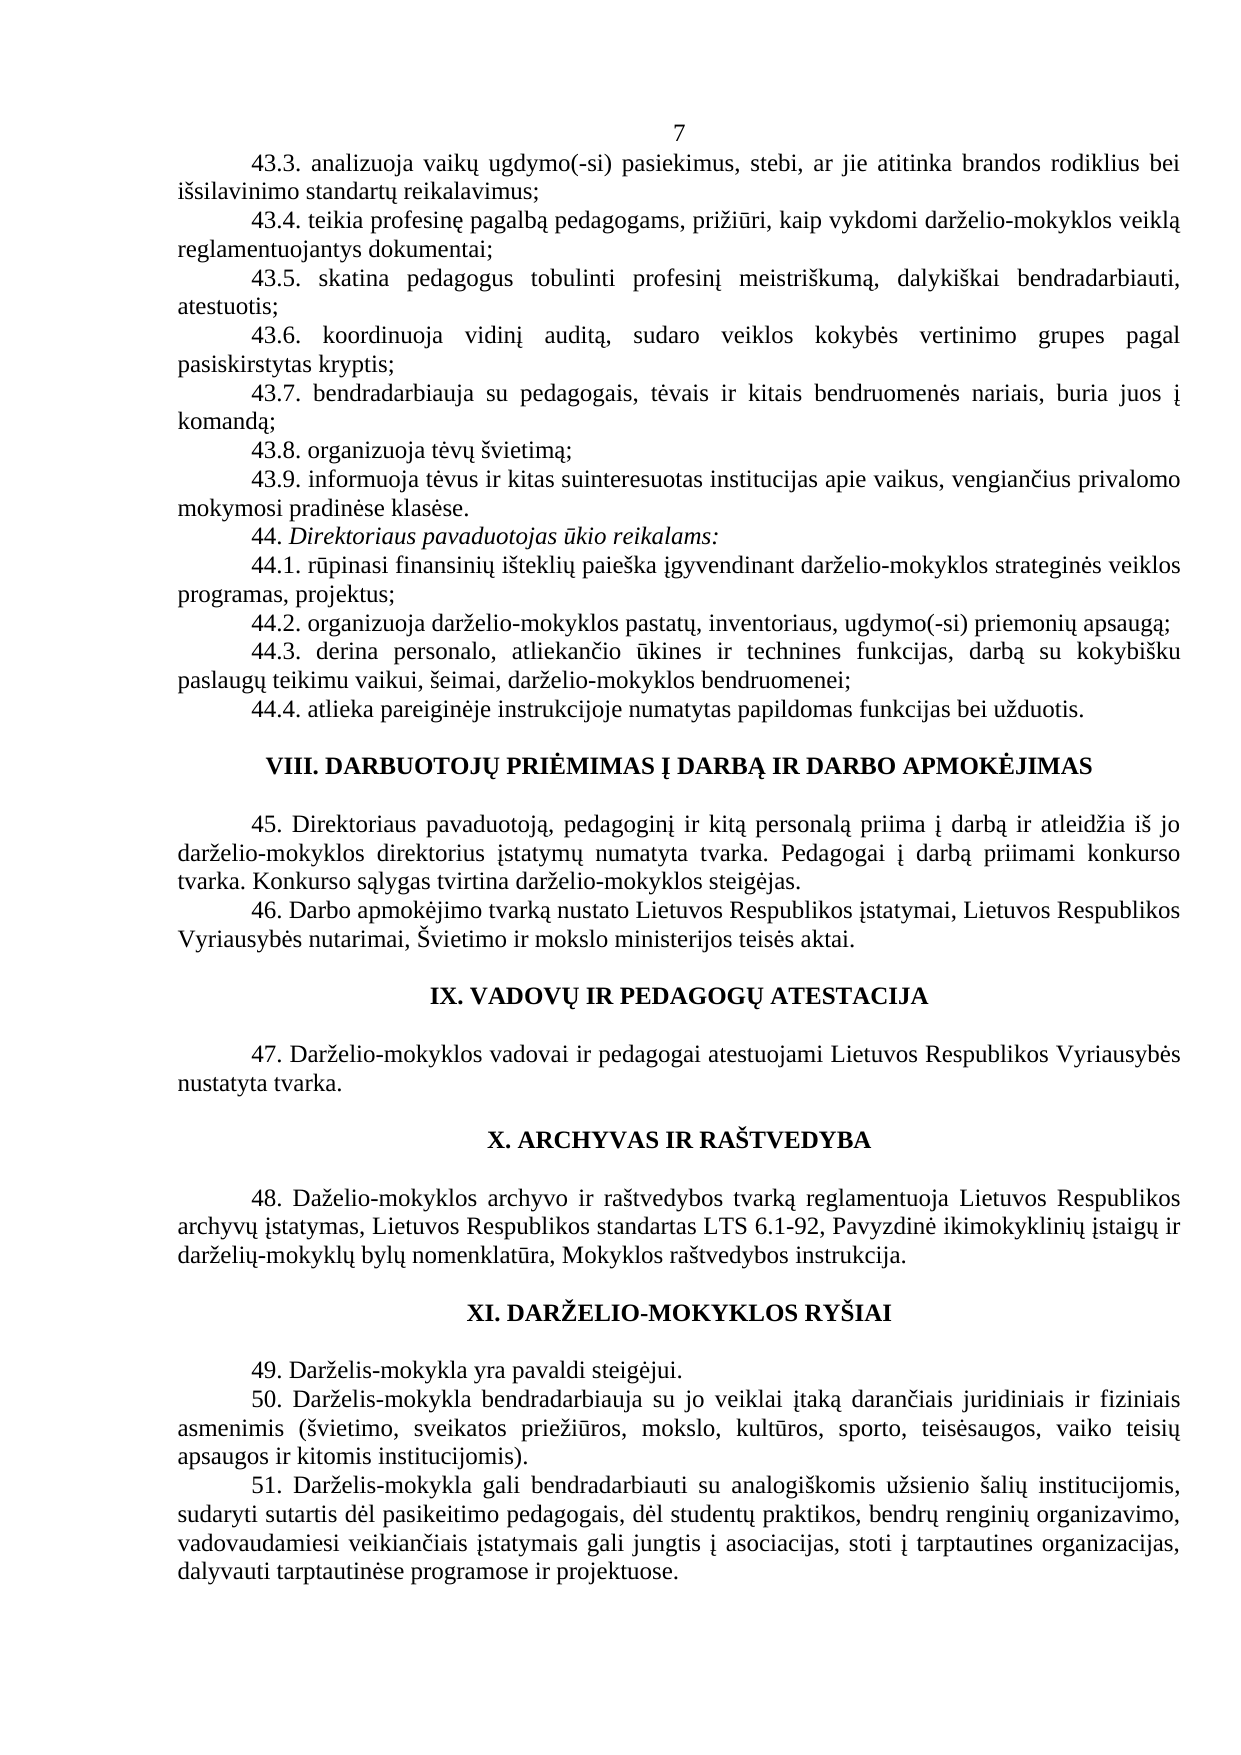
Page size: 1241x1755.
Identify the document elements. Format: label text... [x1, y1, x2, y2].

text 45. Direktoriaus pavaduotoją, pedagoginį ir kitą personalą priima į darbą ir atleidžia iš jo darželio-mokyklos direktorius įstatymų numatyta tvarka. Pedagogai į darbą priimami konkurso tvarka. Konkurso sąlygas tvirtina darželio-mokyklos steigėjas. [177, 809, 1181, 895]
text 43.9. informuoja tėvus ir kitas suinteresuotas institucijas apie vaikus, vengiančius privalomo mokymosi pradinėse klasėse. [177, 464, 1181, 521]
text 44.3. derina personalo, atliekančio ūkines ir technines funkcijas, darbą su kokybišku paslaugų teikimu vaikui, šeimai, darželio-mokyklos bendruomenei; [177, 636, 1181, 694]
text 44.1. rūpinasi finansinių išteklių paieška įgyvendinant darželio-mokyklos strateginės veiklos programas, projektus; [177, 550, 1181, 608]
text 43.6. koordinuoja vidinį auditą, sudaro veiklos kokybės vertinimo grupes pagal pasiskirstytas kryptis; [177, 320, 1181, 378]
text VIII. DARBUOTOJŲ PRIĖMIMAS Į DARBĄ IR DARBO APMOKĖJIMAS [177, 751, 1181, 780]
text 46. Darbo apmokėjimo tvarką nustato Lietuvos Respublikos įstatymai, Lietuvos Respublikos Vyriausybės nutarimai, Švietimo ir mokslo ministerijos teisės aktai. [177, 895, 1181, 953]
text 48. Daželio-mokyklos archyvo ir raštvedybos tvarką reglamentuoja Lietuvos Respublikos archyvų įstatymas, Lietuvos Respublikos standartas LTS 6.1-92, Pavyzdinė ikimokyklinių įstaigų ir darželių-mokyklų bylų nomenklatūra, Mokyklos raštvedybos instrukcija. [177, 1183, 1181, 1269]
text 44. Direktoriaus pavaduotojas ūkio reikalams: [177, 521, 1181, 550]
text 47. Darželio-mokyklos vadovai ir pedagogai atestuojami Lietuvos Respublikos Vyriausybės nustatyta tvarka. [177, 1039, 1181, 1096]
text 49. Darželis-mokykla yra pavaldi steigėjui. [177, 1355, 1181, 1384]
text 51. Darželis-mokykla gali bendradarbiauti su analogiškomis užsienio šalių institucijomis, sudaryti sutartis dėl pasikeitimo pedagogais, dėl studentų praktikos, bendrų renginių organizavimo, vadovaudamiesi veikiančiais įstatymais gali jungtis į asociacijas, stoti į tarptautines organizacijas, dalyvauti tarptautinėse programose ir projektuose. [177, 1470, 1181, 1585]
text 50. Darželis-mokykla bendradarbiauja su jo veiklai įtaką darančiais juridiniais ir fiziniais asmenimis (švietimo, sveikatos priežiūros, mokslo, kultūros, sporto, teisėsaugos, vaiko teisių apsaugos ir kitomis institucijomis). [177, 1384, 1181, 1470]
text IX. VADOVŲ IR PEDAGOGŲ ATESTACIJA [177, 981, 1181, 1010]
text XI. DARŽELIO-MOKYKLOS RYŠIAI [177, 1298, 1181, 1326]
text 44.4. atlieka pareiginėje instrukcijoje numatytas papildomas funkcijas bei užduotis. [177, 694, 1181, 723]
text X. ARCHYVAS IR RAŠTVEDYBA [177, 1125, 1181, 1154]
text 43.4. teikia profesinę pagalbą pedagogams, prižiūri, kaip vykdomi darželio-mokyklos veiklą reglamentuojantys dokumentai; [177, 205, 1181, 263]
text 43.7. bendradarbiauja su pedagogais, tėvais ir kitais bendruomenės nariais, buria juos į komandą; [177, 378, 1181, 435]
text 43.8. organizuoja tėvų švietimą; [177, 435, 1181, 464]
text 44.2. organizuoja darželio-mokyklos pastatų, inventoriaus, ugdymo(-si) priemonių apsaugą; [177, 608, 1181, 636]
text 43.5. skatina pedagogus tobulinti profesinį meistriškumą, dalykiškai bendradarbiauti, atestuotis; [177, 263, 1181, 320]
text 43.3. analizuoja vaikų ugdymo(-si) pasiekimus, stebi, ar jie atitinka brandos rodiklius bei išsilavinimo standartų reikalavimus; [177, 148, 1181, 205]
